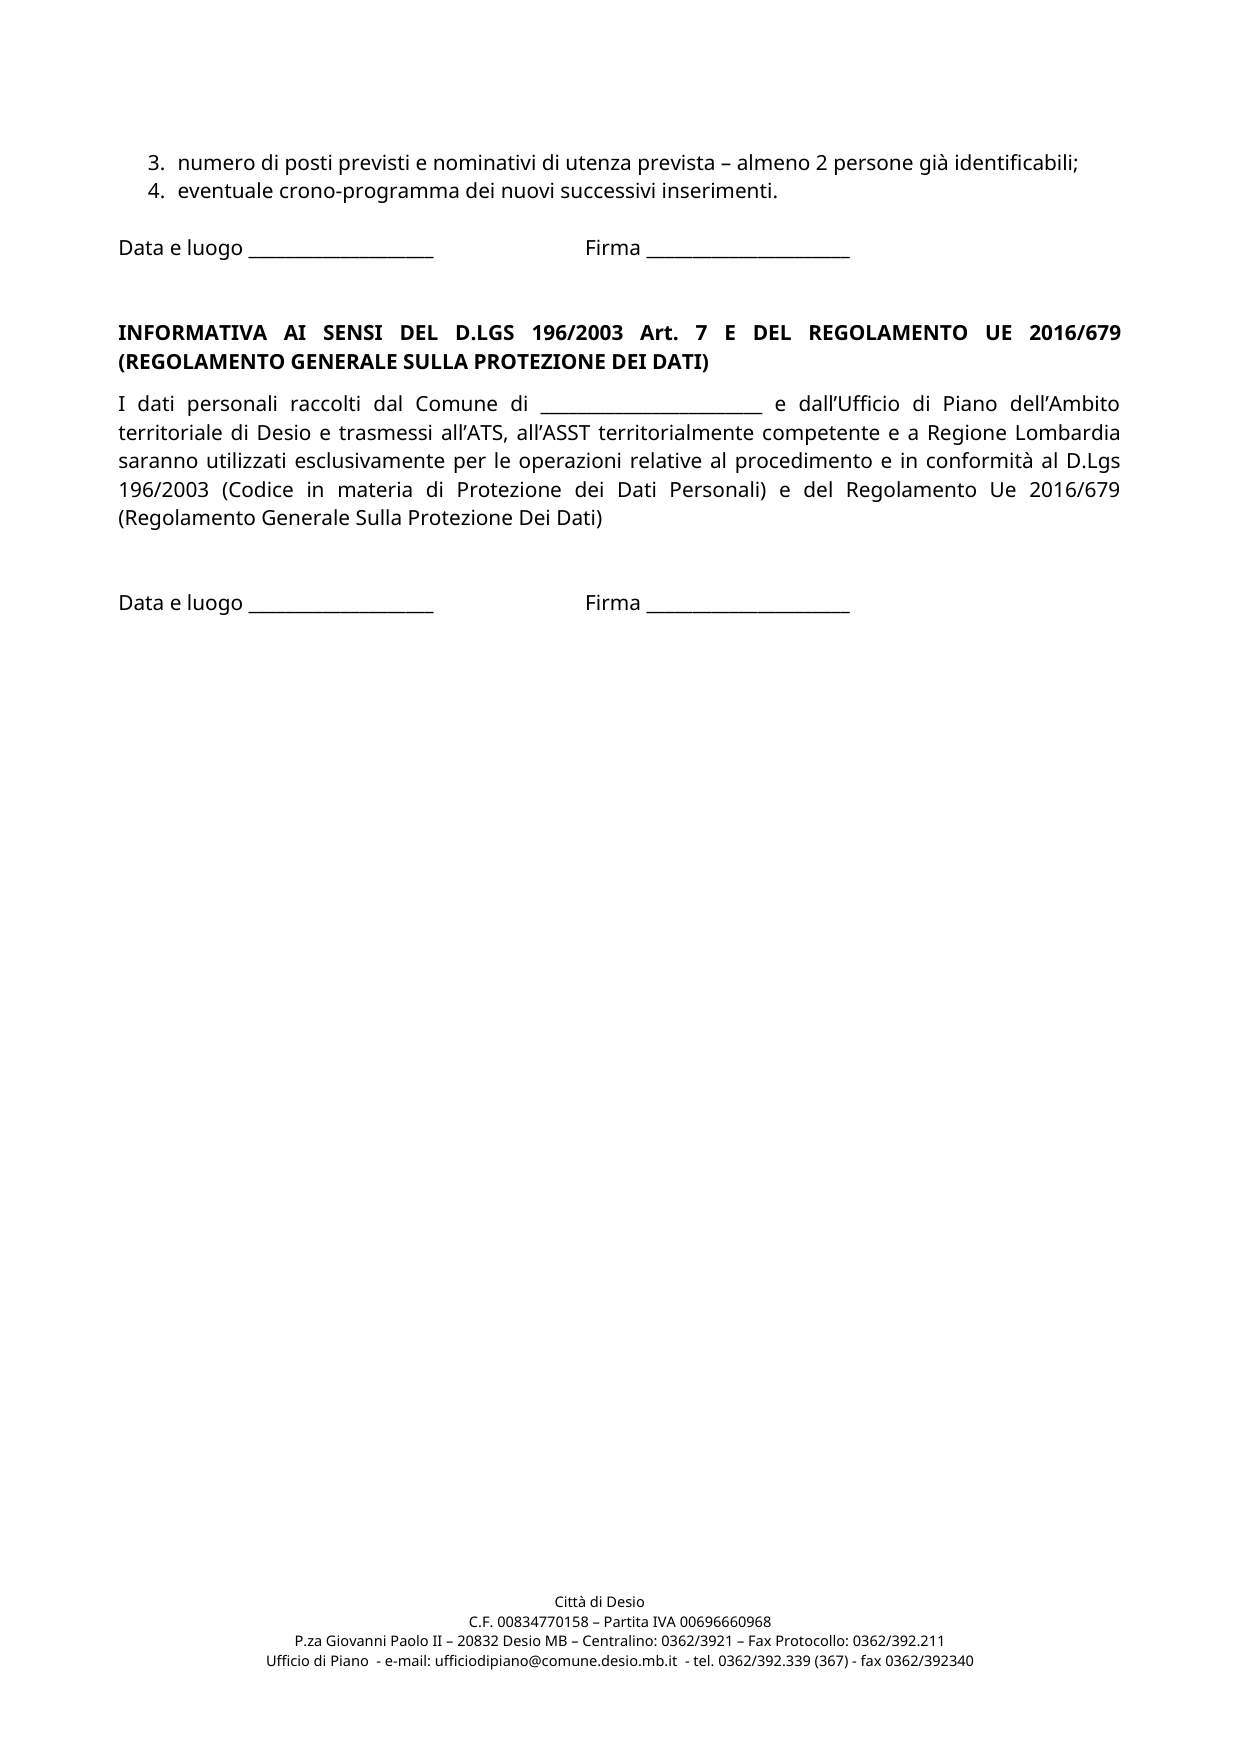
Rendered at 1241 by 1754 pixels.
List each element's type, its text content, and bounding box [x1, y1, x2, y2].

list numero di posti previsti e nominativi di utenza prevista – almeno 2 persone già identificabili; [148, 148, 1122, 176]
text Data e luogo ____________________ Firma ______________________ [118, 233, 1122, 261]
text Data e luogo ____________________ Firma ______________________ [118, 588, 1122, 617]
text I dati personali raccolti dal Comune di ________________________ e dall’Ufficio di Piano dell’Ambito territoriale di Desio e trasmessi all’ATS, all’ASST territorialmente competente e a Regione Lombardia saranno utilizzati esclusivamente per le operazioni relative al procedimento e in conformità al D.Lgs 196/2003 (Codice in materia di Protezione dei Dati Personali) e del Regolamento Ue 2016/679 (Regolamento Generale Sulla Protezione Dei Dati) [118, 389, 1122, 532]
text INFORMATIVA AI SENSI DEL D.LGS 196/2003 Art. 7 E DEL REGOLAMENTO UE 2016/679 (REGOLAMENTO GENERALE SULLA PROTEZIONE DEI DATI) [118, 318, 1122, 375]
list eventuale crono-programma dei nuovi successivi inserimenti. [148, 176, 1122, 204]
